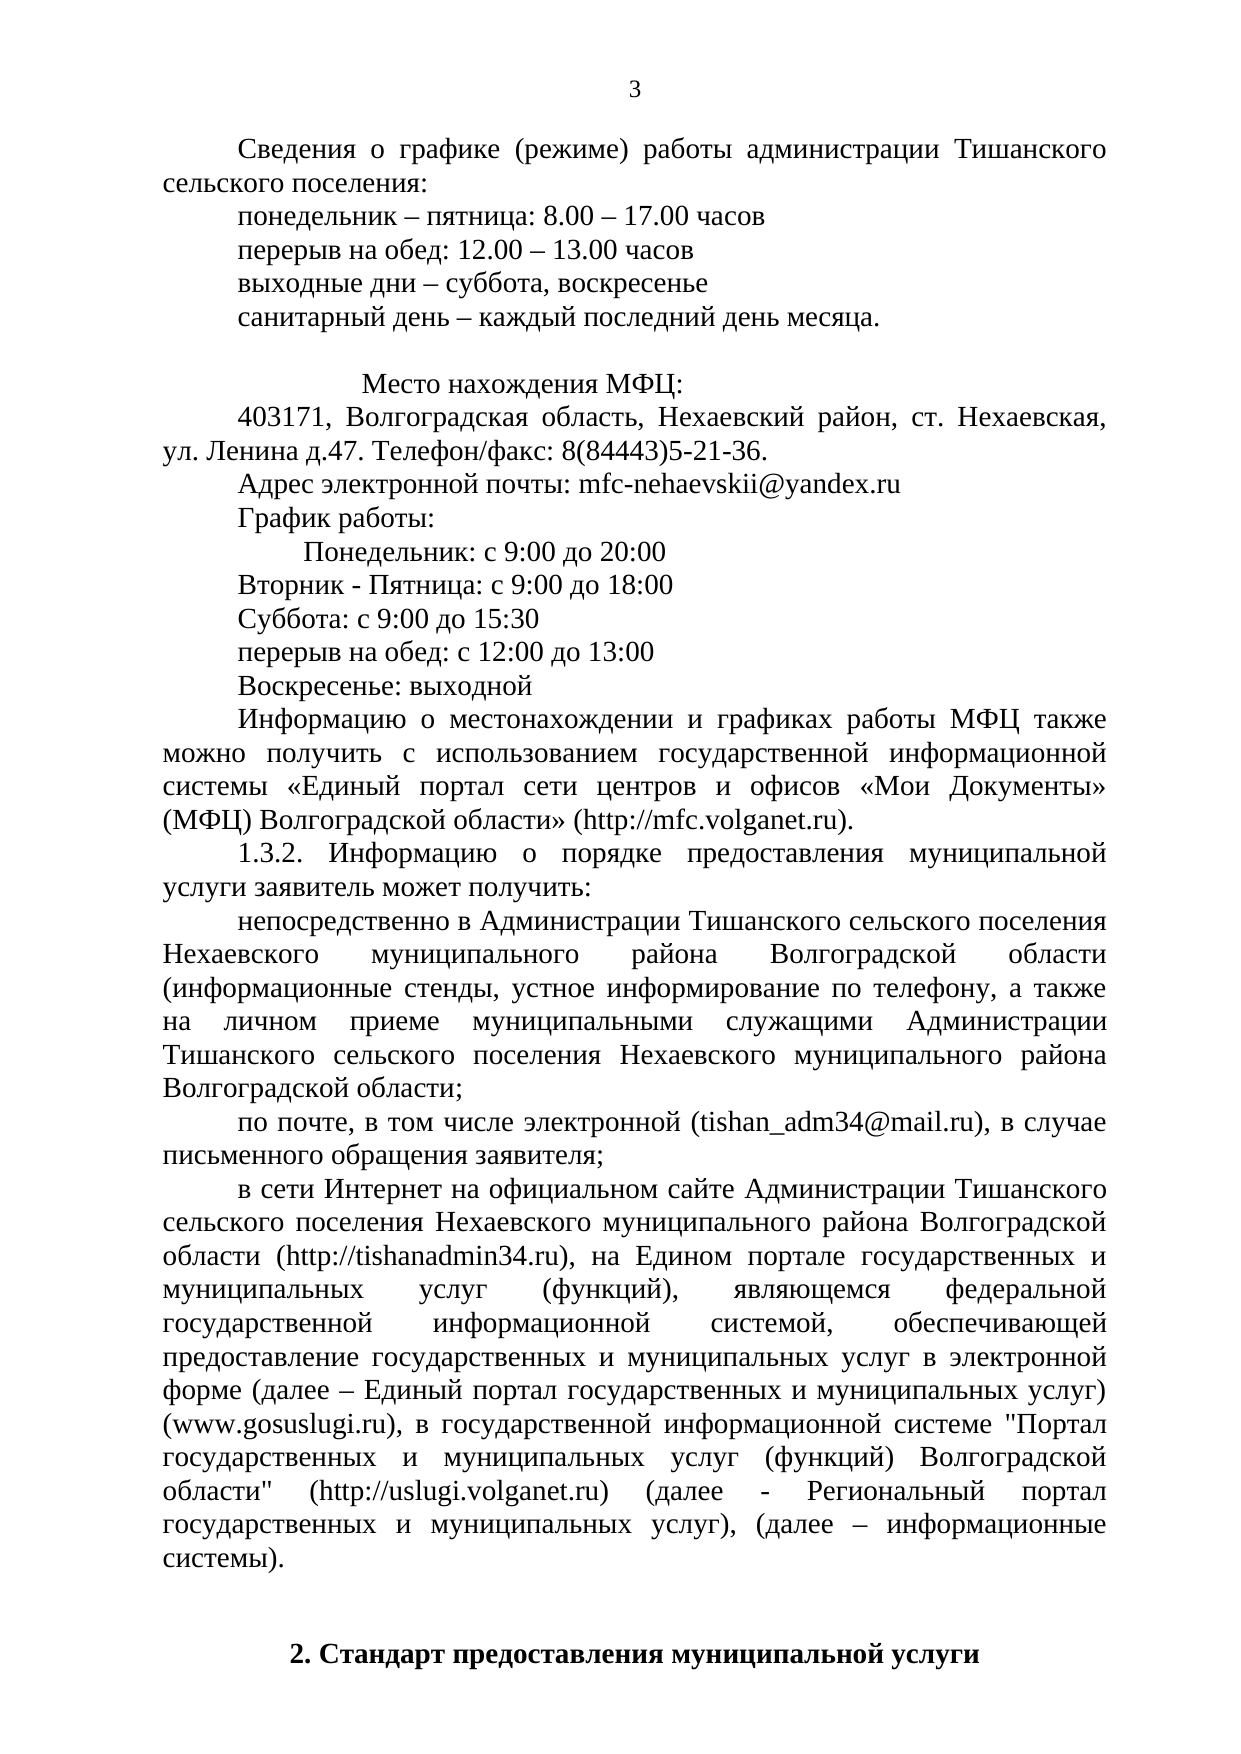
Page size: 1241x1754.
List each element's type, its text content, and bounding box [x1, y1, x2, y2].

text Место нахождения МФЦ: [162, 366, 1107, 399]
text Адрес электронной почты: mfc-nehaevskii@yandex.ru [162, 467, 1107, 500]
text Информацию о местонахождении и графиках работы МФЦ также можно получить с использованием государственной информационной системы «Единый портал сети центров и офисов «Мои Документы» (МФЦ) Волгоградской области» (http://mfc.volganet.ru). [162, 701, 1107, 836]
text Воскресенье: выходной [162, 668, 1107, 701]
text непосредственно в Администрации Тишанского сельского поселения Нехаевского муниципального района Волгоградской области (информационные стенды, устное информирование по телефону, а также на личном приеме муниципальными служащими Администрации Тишанского сельского поселения Нехаевского муниципального района Волгоградской области; [162, 903, 1107, 1104]
text по почте, в том числе электронной (tishan_adm34@mail.ru), в случае письменного обращения заявителя; [162, 1104, 1107, 1171]
text Сведения о графике (режиме) работы администрации Тишанского сельского поселения: [162, 131, 1107, 198]
text в сети Интернет на официальном сайте Администрации Тишанского сельского поселения Нехаевского муниципального района Волгоградской области (http://tishanadmin34.ru), на Едином портале государственных и муниципальных услуг (функций), являющемся федеральной государственной информационной системой, обеспечивающей предоставление государственных и муниципальных услуг в электронной форме (далее – Единый портал государственных и муниципальных услуг) (www.gosuslugi.ru), в государственной информационной системе "Портал государственных и муниципальных услуг (функций) Волгоградской области" (http://uslugi.volganet.ru) (далее - Региональный портал государственных и муниципальных услуг), (далее – информационные системы). [162, 1171, 1107, 1573]
text выходные дни – суббота, воскресенье [162, 265, 1107, 299]
text Понедельник: с 9:00 до 20:00 [162, 534, 1107, 567]
subtitle 2. Стандарт предоставления муниципальной услуги [162, 1636, 1107, 1669]
text перерыв на обед: 12.00 – 13.00 часов [162, 232, 1107, 265]
text перерыв на обед: с 12:00 до 13:00 [162, 634, 1107, 668]
text 1.3.2. Информацию о порядке предоставления муниципальной услуги заявитель может получить: [162, 836, 1107, 903]
text 403171, Волгоградская область, Нехаевский район, ст. Нехаевская, ул. Ленина д.47. Телефон/факс: 8(84443)5-21-36. [162, 399, 1107, 467]
text санитарный день – каждый последний день месяца. [162, 299, 1107, 332]
text Суббота: с 9:00 до 15:30 [162, 601, 1107, 634]
text График работы: [162, 500, 1107, 534]
text Вторник - Пятница: с 9:00 до 18:00 [162, 567, 1107, 601]
text понедельник – пятница: 8.00 – 17.00 часов [162, 198, 1107, 232]
